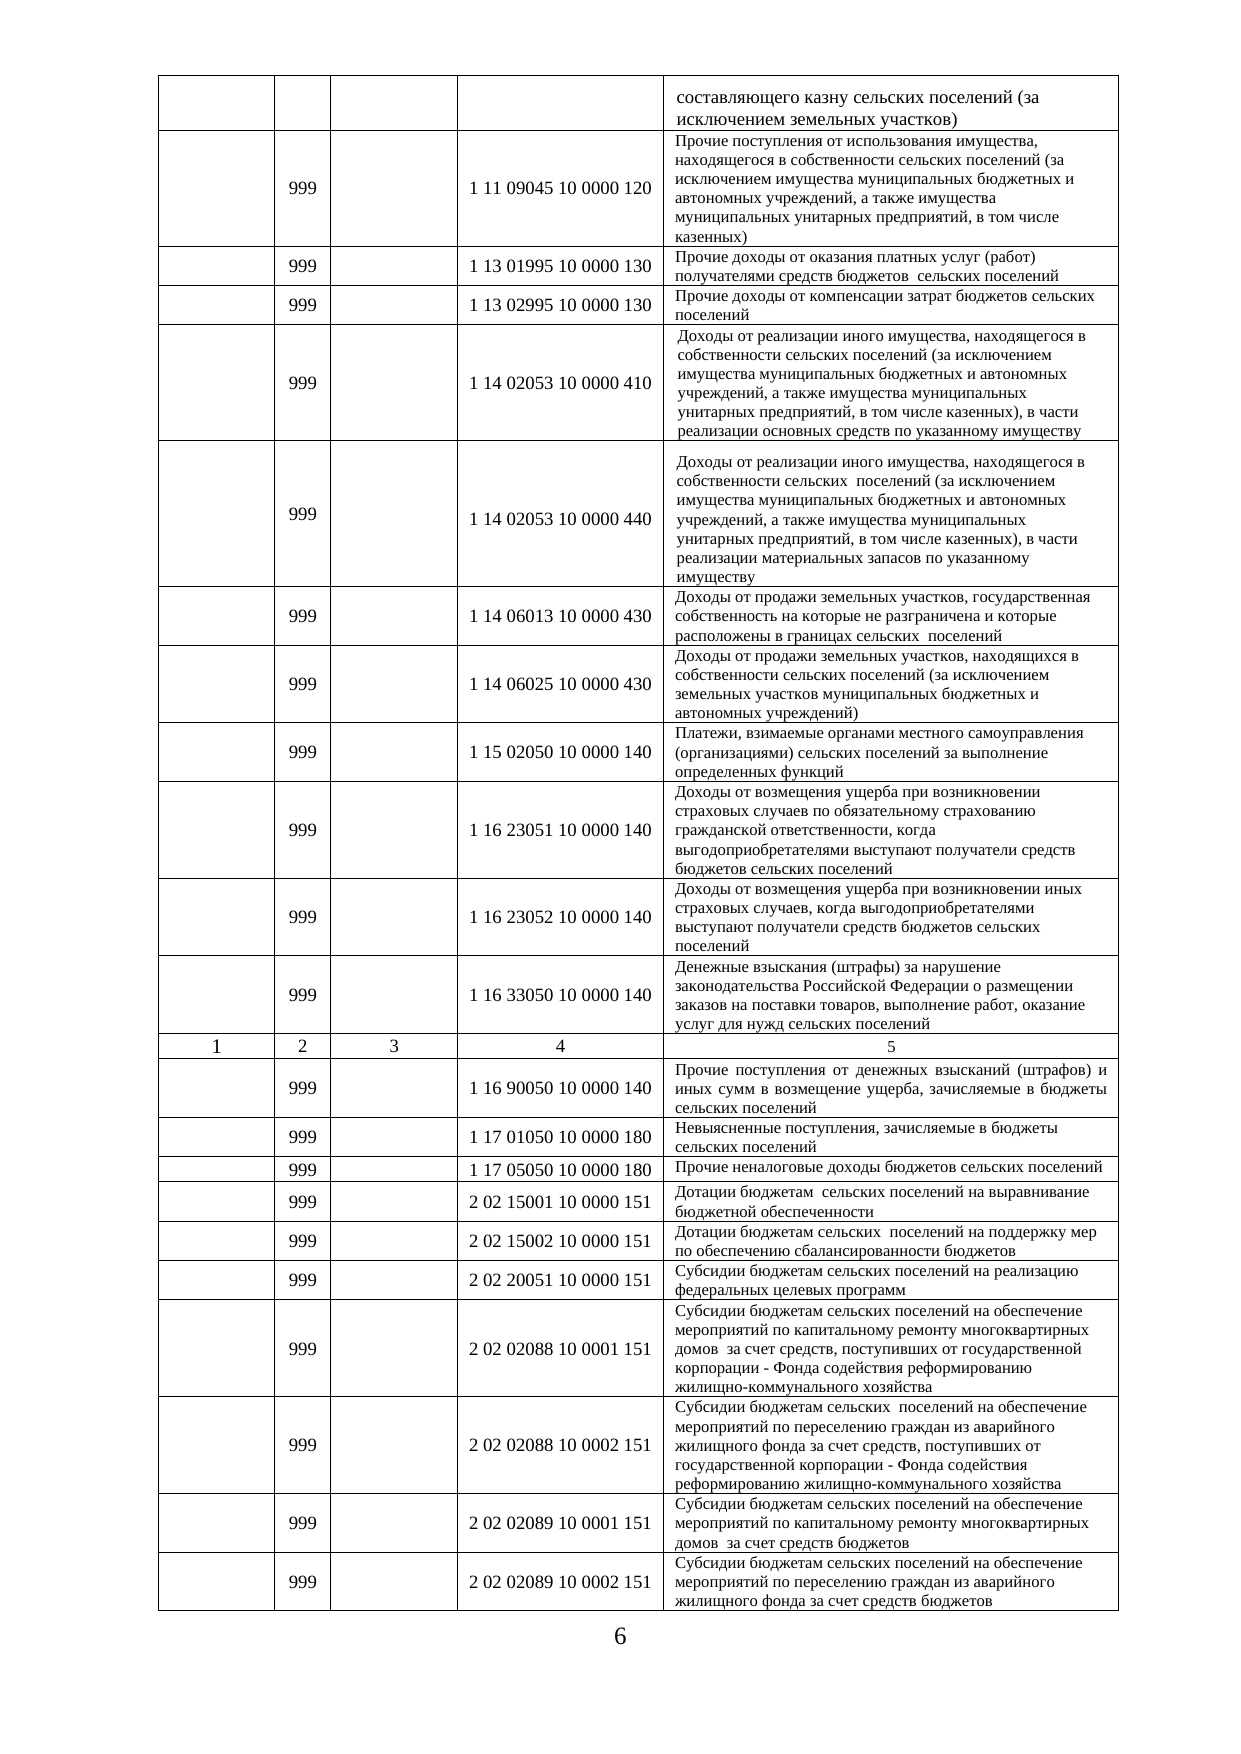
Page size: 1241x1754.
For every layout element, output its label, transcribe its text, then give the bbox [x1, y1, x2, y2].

table_cell [159, 782, 274, 878]
table_cell Прочие неналоговые доходы бюджетов сельских поселений [664, 1157, 1118, 1181]
table_cell 999 [275, 325, 330, 440]
table_cell [331, 1300, 457, 1396]
table_cell 999 [275, 1118, 330, 1156]
table_cell 999 [275, 1059, 330, 1117]
table_cell 999 [275, 247, 330, 285]
table_cell [159, 1182, 274, 1221]
table_cell 999 [275, 1222, 330, 1260]
table_cell 999 [275, 131, 330, 246]
table_cell 2 02 20051 10 0000 151 [458, 1261, 663, 1299]
table_cell [331, 441, 457, 586]
table_cell [331, 1397, 457, 1493]
table_cell Доходы от возмещения ущерба при возникновении страховых случаев по обязательному страхованию гражданской ответственности, когда выгодоприобретателями выступают получатели средств бюджетов сельских поселений [664, 782, 1118, 878]
table_cell [275, 76, 330, 129]
table_cell [331, 1494, 457, 1552]
table_cell 2 02 02088 10 0001 151 [458, 1300, 663, 1396]
table_cell Прочие поступления от денежных взысканий (штрафов) и иных сумм в возмещение ущерба, зачисляемые в бюджеты сельских поселений [664, 1059, 1118, 1117]
table_cell 2 02 02089 10 0002 151 [458, 1553, 663, 1610]
table_cell [331, 646, 457, 722]
table_cell 999 [275, 1397, 330, 1493]
table_cell 1 16 23051 10 0000 140 [458, 782, 663, 878]
table_cell [331, 723, 457, 781]
table_cell 999 [275, 1261, 330, 1299]
table_cell [159, 587, 274, 644]
table_cell 999 [275, 782, 330, 878]
table_cell 1 13 01995 10 0000 130 [458, 247, 663, 285]
table_cell Доходы от реализации иного имущества, находящегося в собственности сельских поселений (за исключением имущества муниципальных бюджетных и автономных учреждений, а также имущества муниципальных унитарных предприятий, в том числе казенных), в части реализации материальных запасов по указанному имуществу [664, 441, 1118, 586]
table_cell Субсидии бюджетам сельских поселений на обеспечение мероприятий по переселению граждан из аварийного жилищного фонда за счет средств, поступивших от государственной корпорации - Фонда содействия реформированию жилищно-коммунального хозяйства [664, 1397, 1118, 1493]
table_cell [331, 76, 457, 129]
table_cell 1 16 90050 10 0000 140 [458, 1059, 663, 1117]
table_cell 999 [275, 723, 330, 781]
table_cell Субсидии бюджетам сельских поселений на обеспечение мероприятий по переселению граждан из аварийного жилищного фонда за счет средств бюджетов [664, 1553, 1118, 1610]
table_cell 5 [664, 1034, 1118, 1058]
table_cell 1 14 02053 10 0000 410 [458, 325, 663, 440]
table_cell [331, 1182, 457, 1221]
table_cell Дотации бюджетам сельских поселений на поддержку мер по обеспечению сбалансированности бюджетов [664, 1222, 1118, 1260]
table_cell 999 [275, 1553, 330, 1610]
table_cell [331, 247, 457, 285]
table_cell [159, 1059, 274, 1117]
table_cell [331, 1553, 457, 1610]
table_cell [159, 131, 274, 246]
table_cell Доходы от возмещения ущерба при возникновении иных страховых случаев, когда выгодоприобретателями выступают получатели средств бюджетов сельских поселений [664, 879, 1118, 955]
table_cell 1 17 05050 10 0000 180 [458, 1157, 663, 1181]
table_cell [159, 441, 274, 586]
table_cell [331, 587, 457, 644]
table_cell [331, 286, 457, 324]
table_cell [458, 76, 663, 129]
table_cell 1 11 09045 10 0000 120 [458, 131, 663, 246]
table_cell 3 [331, 1034, 457, 1058]
table_cell 999 [275, 879, 330, 955]
table_cell составляющего казну сельских поселений (за исключением земельных участков) [664, 76, 1118, 129]
table_cell 1 13 02995 10 0000 130 [458, 286, 663, 324]
table_cell 999 [275, 956, 330, 1033]
table_cell Субсидии бюджетам сельских поселений на обеспечение мероприятий по капитальному ремонту многоквартирных домов за счет средств бюджетов [664, 1494, 1118, 1552]
table_cell [331, 956, 457, 1033]
table_cell [331, 131, 457, 246]
table_cell Дотации бюджетам сельских поселений на выравнивание бюджетной обеспеченности [664, 1182, 1118, 1221]
table_cell [331, 879, 457, 955]
table_cell Доходы от продажи земельных участков, находящихся в собственности сельских поселений (за исключением земельных участков муниципальных бюджетных и автономных учреждений) [664, 646, 1118, 722]
table_cell 999 [275, 286, 330, 324]
table_cell [159, 956, 274, 1033]
table_cell Доходы от реализации иного имущества, находящегося в собственности сельских поселений (за исключением имущества муниципальных бюджетных и автономных учреждений, а также имущества муниципальных унитарных предприятий, в том числе казенных), в части реализации основных средств по указанному имуществу [664, 325, 1118, 440]
table_cell [159, 1118, 274, 1156]
table_cell Денежные взыскания (штрафы) за нарушение законодательства Российской Федерации о размещении заказов на поставки товаров, выполнение работ, оказание услуг для нужд сельских поселений [664, 956, 1118, 1033]
table_cell 1 17 01050 10 0000 180 [458, 1118, 663, 1156]
table_cell 1 14 06013 10 0000 430 [458, 587, 663, 644]
table_cell 999 [275, 646, 330, 722]
table_cell 999 [275, 1157, 330, 1181]
table_cell [159, 1397, 274, 1493]
table_cell [159, 1494, 274, 1552]
table_cell [159, 76, 274, 129]
table_cell Прочие поступления от использования имущества, находящегося в собственности сельских поселений (за исключением имущества муниципальных бюджетных и автономных учреждений, а также имущества муниципальных унитарных предприятий, в том числе казенных) [664, 131, 1118, 246]
table_cell [159, 325, 274, 440]
table_cell 1 16 23052 10 0000 140 [458, 879, 663, 955]
table_cell [159, 879, 274, 955]
table_cell 2 [275, 1034, 330, 1058]
table_cell 2 02 15001 10 0000 151 [458, 1182, 663, 1221]
table_cell [331, 325, 457, 440]
table_cell 1 14 02053 10 0000 440 [458, 441, 663, 586]
table_cell 2 02 02089 10 0001 151 [458, 1494, 663, 1552]
table_cell [159, 286, 274, 324]
table_cell Субсидии бюджетам сельских поселений на реализацию федеральных целевых программ [664, 1261, 1118, 1299]
table_cell Невыясненные поступления, зачисляемые в бюджеты сельских поселений [664, 1118, 1118, 1156]
table_cell Прочие доходы от компенсации затрат бюджетов сельских поселений [664, 286, 1118, 324]
table_cell 1 14 06025 10 0000 430 [458, 646, 663, 722]
table_cell Субсидии бюджетам сельских поселений на обеспечение мероприятий по капитальному ремонту многоквартирных домов за счет средств, поступивших от государственной корпорации - Фонда содействия реформированию жилищно-коммунального хозяйства [664, 1300, 1118, 1396]
table_cell Платежи, взимаемые органами местного самоуправления (организациями) сельских поселений за выполнение определенных функций [664, 723, 1118, 781]
table_cell 4 [458, 1034, 663, 1058]
table_cell Доходы от продажи земельных участков, государственная собственность на которые не разграничена и которые расположены в границах сельских поселений [664, 587, 1118, 644]
table_cell 1 [159, 1034, 274, 1058]
table_cell [331, 1222, 457, 1260]
table_cell 999 [275, 1494, 330, 1552]
table_cell [331, 1118, 457, 1156]
table_cell [159, 1553, 274, 1610]
table_cell 2 02 02088 10 0002 151 [458, 1397, 663, 1493]
table_cell 1 16 33050 10 0000 140 [458, 956, 663, 1033]
table_cell 999 [275, 1182, 330, 1221]
table_cell 1 15 02050 10 0000 140 [458, 723, 663, 781]
table_cell Прочие доходы от оказания платных услуг (работ) получателями средств бюджетов сельских поселений [664, 247, 1118, 285]
table_cell [159, 646, 274, 722]
table_cell [159, 1300, 274, 1396]
table_cell 999 [275, 441, 330, 586]
table_cell [331, 1059, 457, 1117]
table_cell 999 [275, 1300, 330, 1396]
table_cell [159, 1157, 274, 1181]
table_cell [159, 247, 274, 285]
table_cell [331, 1261, 457, 1299]
table_cell [159, 723, 274, 781]
table_cell [159, 1222, 274, 1260]
table_cell [159, 1261, 274, 1299]
table_cell [331, 1157, 457, 1181]
table_cell [331, 782, 457, 878]
table_cell 2 02 15002 10 0000 151 [458, 1222, 663, 1260]
table_cell 999 [275, 587, 330, 644]
